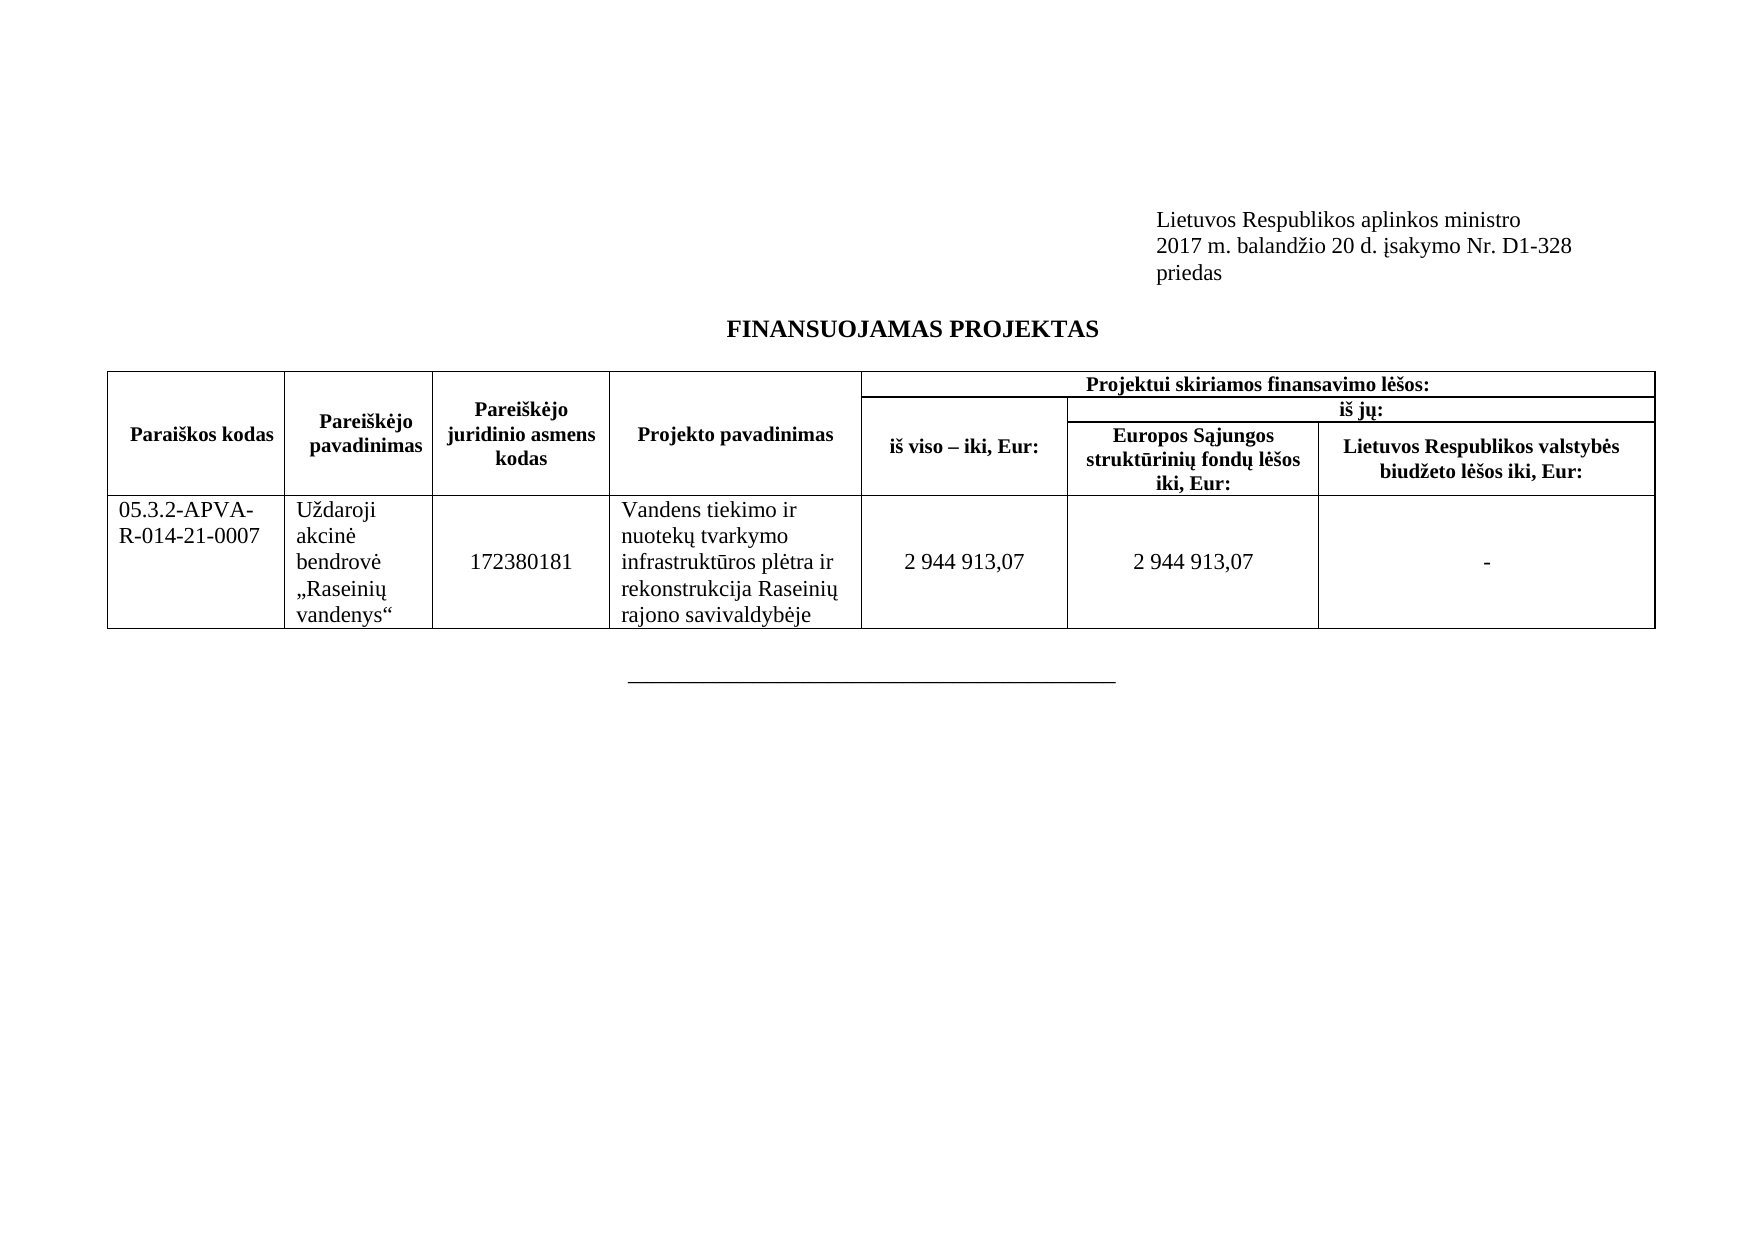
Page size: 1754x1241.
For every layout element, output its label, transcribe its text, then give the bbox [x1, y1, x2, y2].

text _______________________________________ [107, 657, 1636, 686]
table_header Projektui skiriamos finansavimo lėšos: [862, 372, 1654, 396]
text FINANSUOJAMAS PROJEKTAS [107, 314, 1636, 342]
table_cell - [1319, 496, 1654, 627]
table_header Projekto pavadinimas [610, 372, 861, 495]
text Lietuvos Respublikos aplinkos ministro [1156, 206, 1636, 232]
table_cell Uždaroji akcinė bendrovė „Raseinių vandenys“ [285, 496, 432, 627]
table_cell iš viso – iki, Eur: [862, 398, 1067, 495]
text 2017 m. balandžio 20 d. įsakymo Nr. D1-328 priedas [1156, 232, 1636, 285]
table_header Pareiškėjo juridinio asmens kodas [433, 372, 609, 495]
table_cell 2 944 913,07 [862, 496, 1067, 627]
table_cell 172380181 [433, 496, 609, 627]
table_header Paraiškos kodas [108, 372, 284, 495]
table_cell 05.3.2-APVA-R-014-21-0007 [108, 496, 284, 627]
table_cell Lietuvos Respublikos valstybės biudžeto lėšos iki, Eur: [1319, 423, 1654, 495]
table_header Pareiškėjo pavadinimas [285, 372, 432, 495]
table_cell Vandens tiekimo ir nuotekų tvarkymo infrastruktūros plėtra ir rekonstrukcija Raseinių rajono savivaldybėje [610, 496, 861, 627]
table_cell iš jų: [1068, 398, 1654, 421]
table_cell Europos Sąjungos struktūrinių fondų lėšos iki, Eur: [1068, 423, 1318, 495]
table_cell 2 944 913,07 [1068, 496, 1318, 627]
